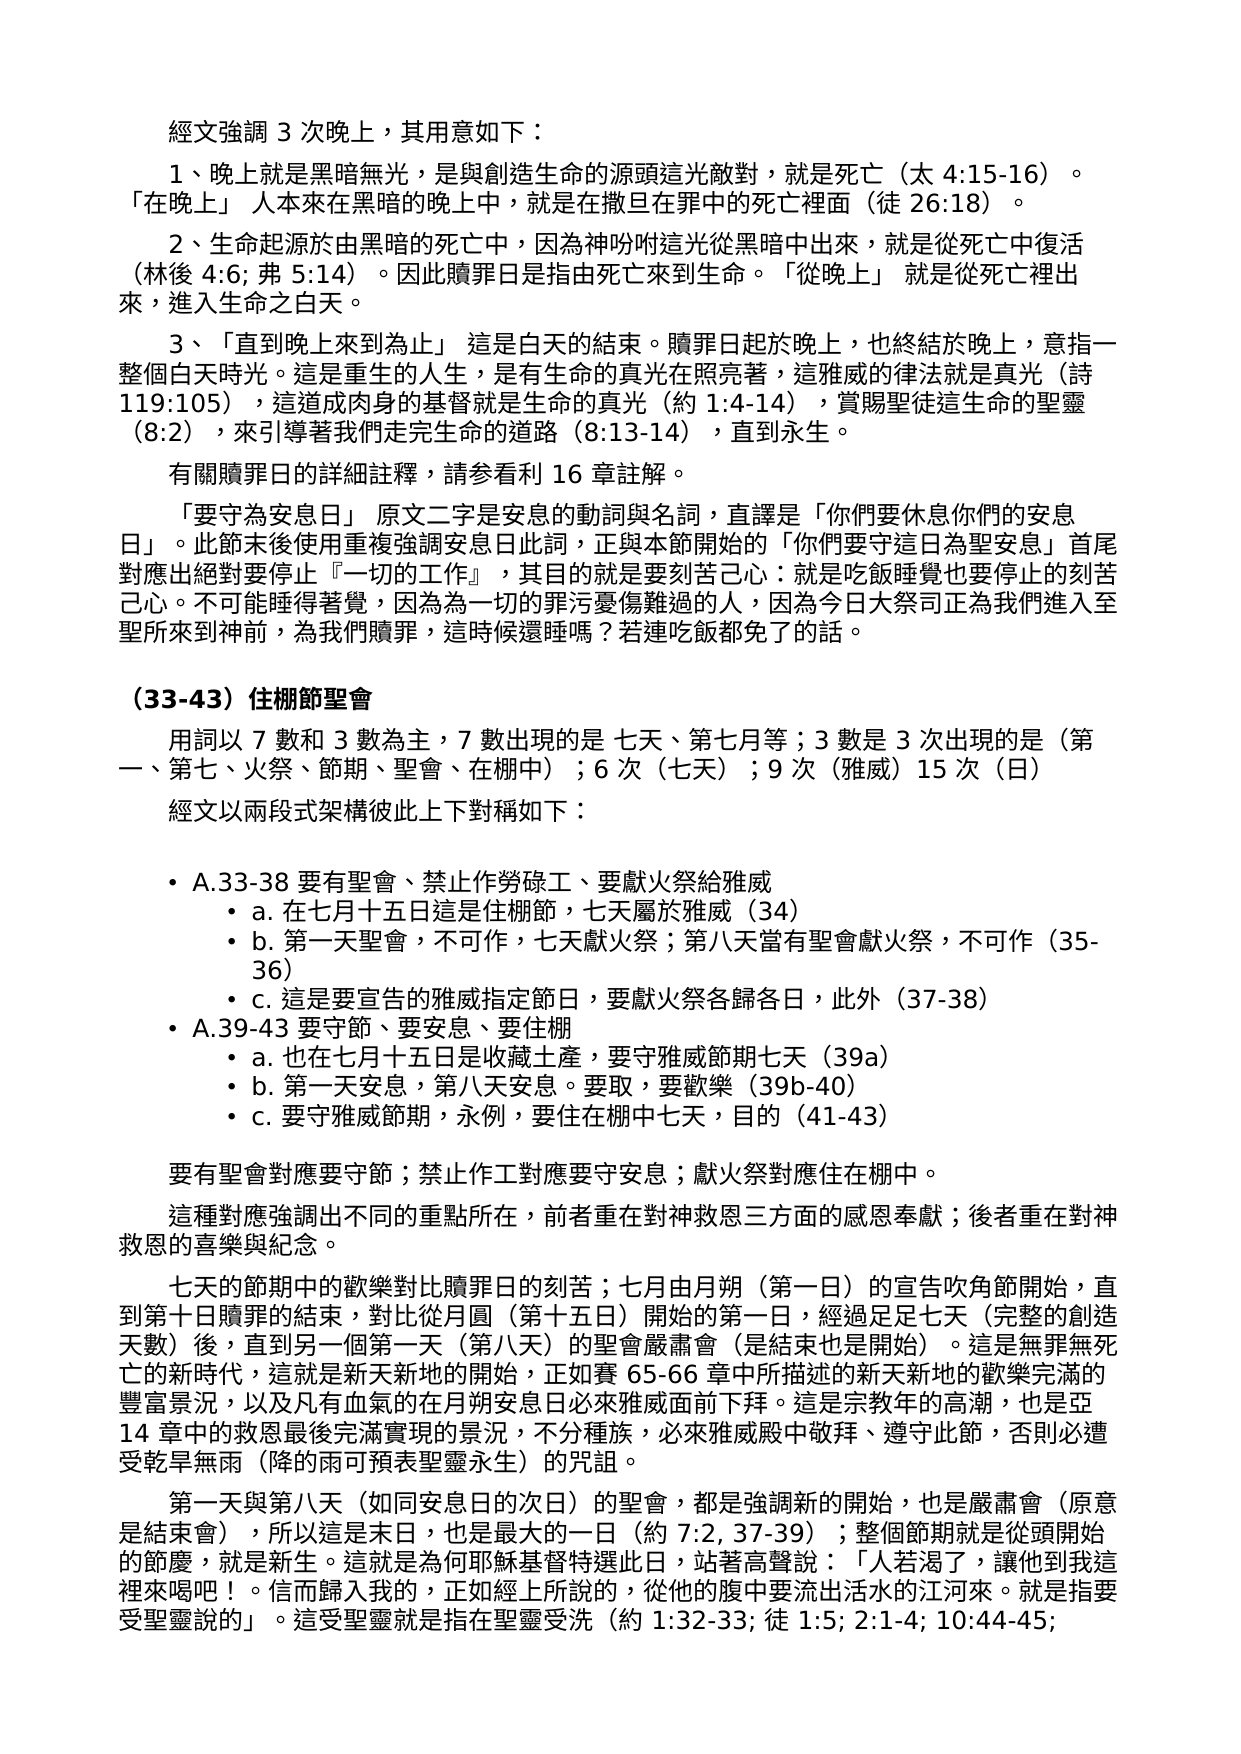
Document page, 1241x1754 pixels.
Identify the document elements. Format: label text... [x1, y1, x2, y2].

list a. 也在七月十五日是收藏土產，要守雅威節期七天（39a） [236, 1043, 1122, 1073]
list c. 要守雅威節期，永例，要住在棚中七天，目的（41-43） [236, 1102, 1122, 1131]
text 2、生命起源於由黑暗的死亡中，因為神吩咐這光從黑暗中出來，就是從死亡中復活（林後 4:6; 弗 5:14）。因此贖罪日是指由死亡來到生命。「從晚上」 就是從死亡裡出來，進入生命之白天。 [118, 231, 1122, 318]
list A.33-38 要有聖會、禁止作勞碌工、要獻火祭給雅威 [177, 868, 1122, 898]
text 1、晚上就是黑暗無光，是與創造生命的源頭這光敵對，就是死亡（太 4:15-16）。「在晚上」 人本來在黑暗的晚上中，就是在撒旦在罪中的死亡裡面（徒 26:18）。 [118, 160, 1122, 218]
text 用詞以 7 數和 3 數為主，7 數出現的是 七天、第七月等；3 數是 3 次出現的是（第一、第七、火祭、節期、聖會、在棚中）；6 次（七天）；9 次（雅威）15 次（日） [118, 726, 1122, 785]
text 要有聖會對應要守節；禁止作工對應要守安息；獻火祭對應住在棚中。 [118, 1160, 1122, 1189]
list a. 在七月十五日這是住棚節，七天屬於雅威（34） [236, 898, 1122, 927]
subtitle （33-43）住棚節聖會 [118, 685, 1122, 714]
text 這種對應強調出不同的重點所在，前者重在對神救恩三方面的感恩奉獻；後者重在對神救恩的喜樂與紀念。 [118, 1202, 1122, 1260]
text 七天的節期中的歡樂對比贖罪日的刻苦；七月由月朔（第一日）的宣告吹角節開始，直到第十日贖罪的結束，對比從月圓（第十五日）開始的第一日，經過足足七天（完整的創造天數）後，直到另一個第一天（第八天）的聖會嚴肅會（是結束也是開始）。這是無罪無死亡的新時代，這就是新天新地的開始，正如賽 65-66 章中所描述的新天新地的歡樂完滿的豐富景況，以及凡有血氣的在月朔安息日必來雅威面前下拜。這是宗教年的高潮，也是亞 14 章中的救恩最後完滿實現的景況，不分種族，必來雅威殿中敬拜、遵守此節，否則必遭受乾旱無雨（降的雨可預表聖靈永生）的咒詛。 [118, 1273, 1122, 1477]
text 第一天與第八天（如同安息日的次日）的聖會，都是強調新的開始，也是嚴肅會（原意是結束會），所以這是末日，也是最大的一日（約 7:2, 37-39）；整個節期就是從頭開始的節慶，就是新生。這就是為何耶穌基督特選此日，站著高聲說：「人若渴了，讓他到我這裡來喝吧！。信而歸入我的，正如經上所說的，從他的腹中要流出活水的江河來。就是指要受聖靈說的」。這受聖靈就是指在聖靈受洗（約 1:32-33; 徒 1:5; 2:1-4; 10:44-45; [118, 1489, 1122, 1635]
text 有關贖罪日的詳細註釋，請参看利 16 章註解。 [118, 460, 1122, 489]
text 3、「直到晚上來到為止」 這是白天的結束。贖罪日起於晚上，也終結於晚上，意指一整個白天時光。這是重生的人生，是有生命的真光在照亮著，這雅威的律法就是真光（詩 119:105），這道成肉身的基督就是生命的真光（約 1:4-14），賞賜聖徒這生命的聖靈（8:2），來引導著我們走完生命的道路（8:13-14），直到永生。 [118, 331, 1122, 447]
list b. 第一天安息，第八天安息。要取，要歡樂（39b-40） [236, 1073, 1122, 1102]
text 經文強調 3 次晚上，其用意如下： [118, 118, 1122, 147]
list A.39-43 要守節、要安息、要住棚 [177, 1014, 1122, 1043]
list b. 第一天聖會，不可作，七天獻火祭；第八天當有聖會獻火祭，不可作（35-36） [236, 927, 1122, 985]
list c. 這是要宣告的雅威指定節日，要獻火祭各歸各日，此外（37-38） [236, 985, 1122, 1014]
text 「要守為安息日」 原文二字是安息的動詞與名詞，直譯是「你們要休息你們的安息日」。此節末後使用重複強調安息日此詞，正與本節開始的「你們要守這日為聖安息」首尾對應出絕對要停止『一切的工作』，其目的就是要刻苦己心：就是吃飯睡覺也要停止的刻苦己心。不可能睡得著覺，因為為一切的罪污憂傷難過的人，因為今日大祭司正為我們進入至聖所來到神前，為我們贖罪，這時候還睡嗎？若連吃飯都免了的話。 [118, 501, 1122, 647]
text 經文以兩段式架構彼此上下對稱如下： [118, 797, 1122, 826]
